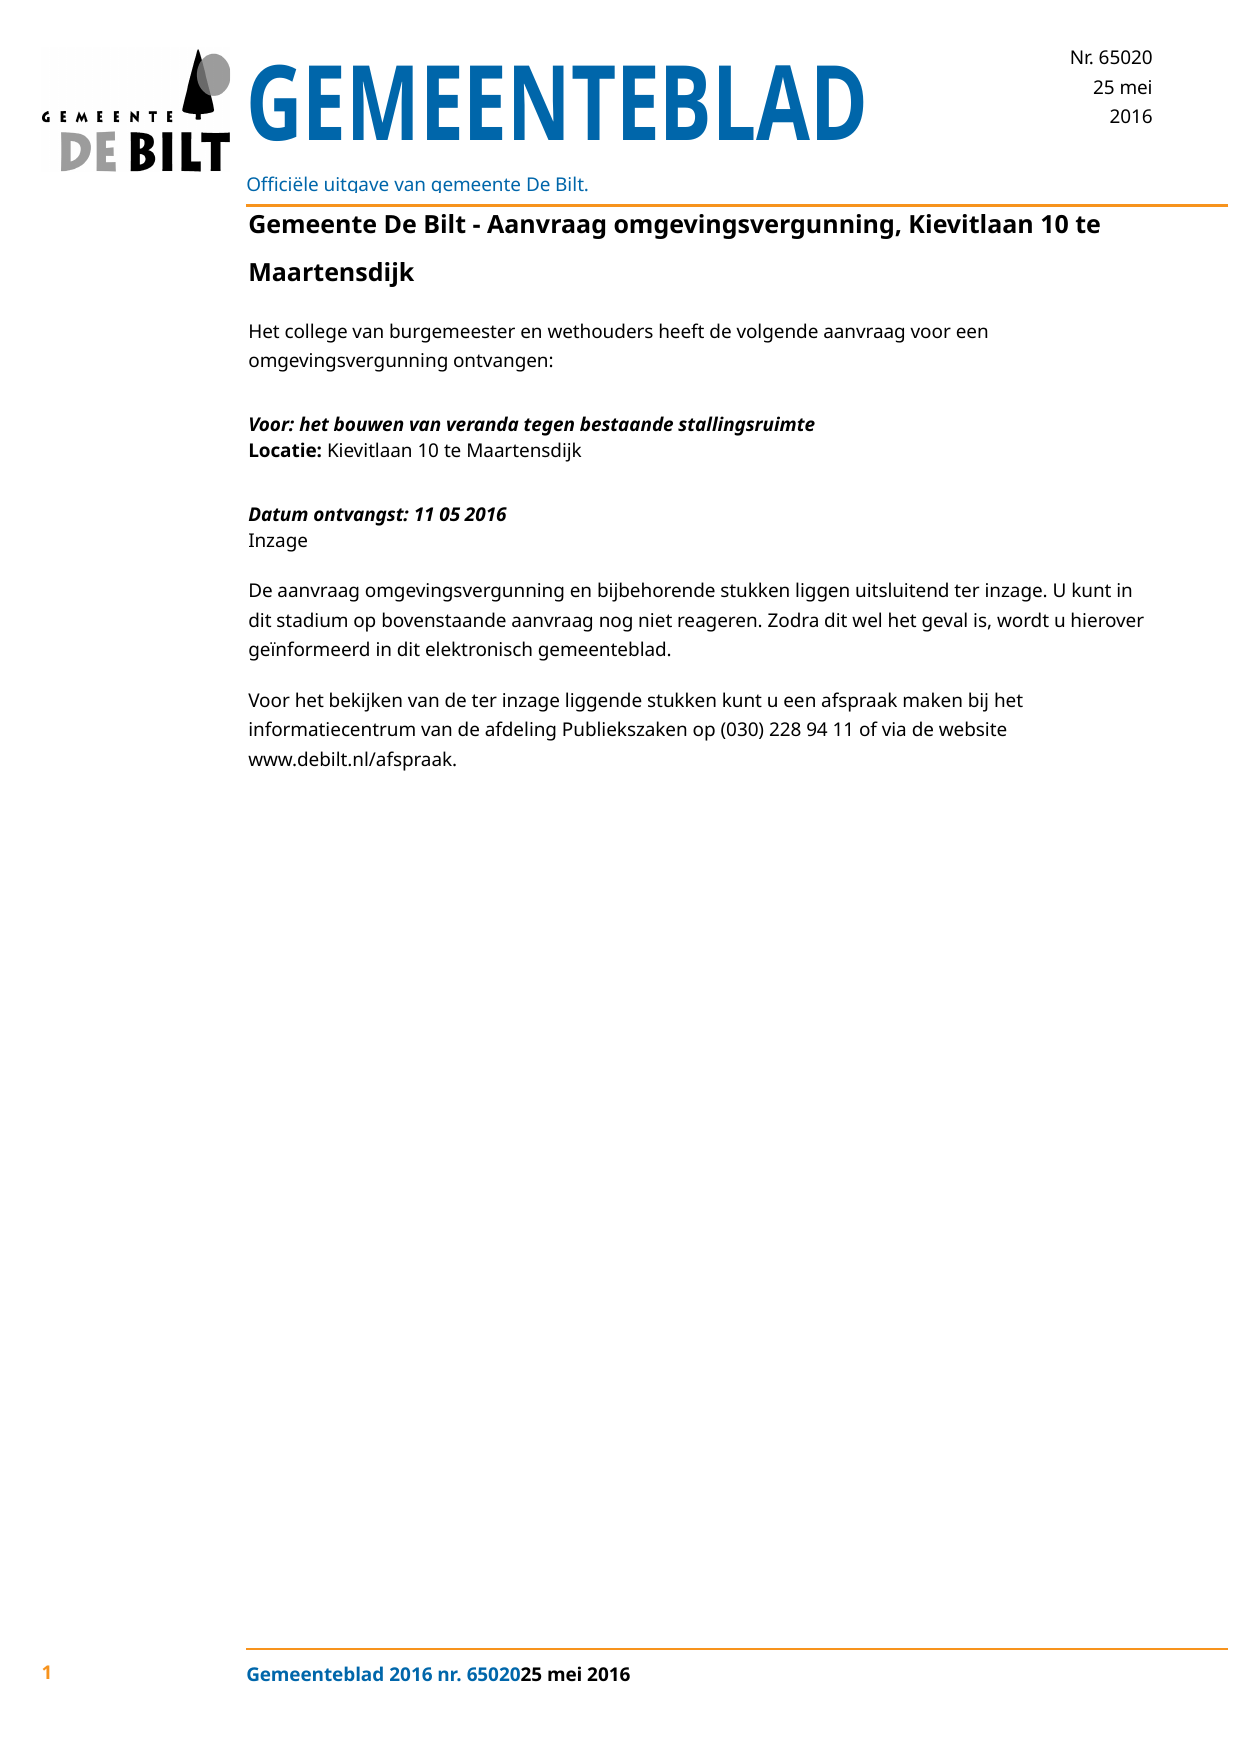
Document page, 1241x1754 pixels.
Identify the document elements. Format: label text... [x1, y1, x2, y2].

text Voor het bekijken van de ter inzage liggende stukken kunt u een afspraak maken bij het informatiecentrum van de afdeling Publiekszaken op (030) 228 94 11 of via de website www.debilt.nl/afspraak. [248, 687, 1152, 772]
text Inzage [248, 527, 1152, 553]
text Gemeente De Bilt - Aanvraag omgevingsvergunning, Kievitlaan 10 te Maartensdijk [248, 207, 1152, 288]
text De aanvraag omgevingsvergunning en bijbehorende stukken liggen uitsluitend ter inzage. U kunt in dit stadium op bovenstaande aanvraag nog niet reageren. Zodra dit wel het geval is, wordt u hierover geïnformeerd in dit elektronisch gemeenteblad. [248, 577, 1152, 662]
text Locatie: Kievitlaan 10 te Maartensdijk [248, 437, 1152, 463]
text Datum ontvangst: 11 05 2016 [248, 501, 1152, 527]
text Het college van burgemeester en wethouders heeft de volgende aanvraag voor een omgevingsvergunning ontvangen: [248, 318, 1152, 373]
picture [41, 47, 231, 172]
text Voor: het bouwen van veranda tegen bestaande stallingsruimte [248, 411, 1152, 437]
